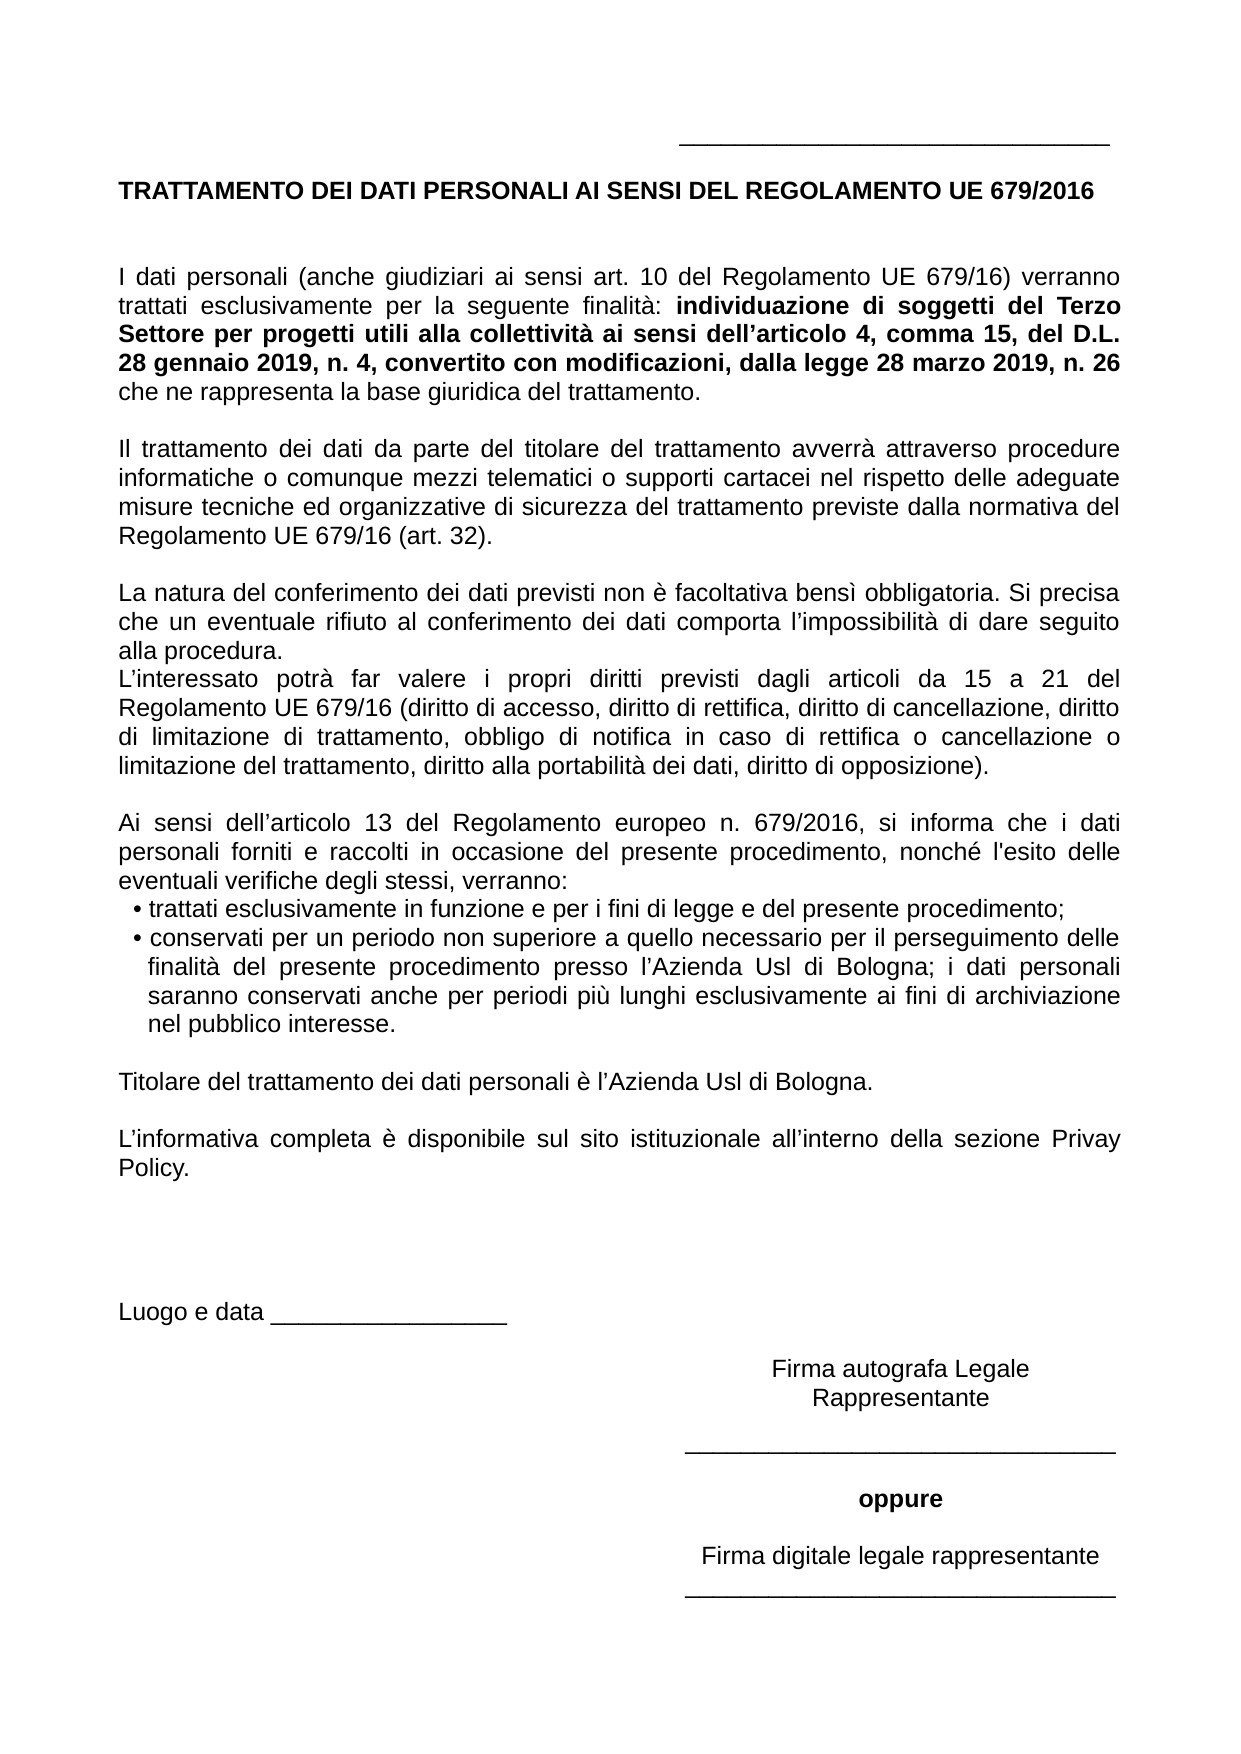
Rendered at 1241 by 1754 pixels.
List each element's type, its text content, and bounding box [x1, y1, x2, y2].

text Luogo e data _________________ [118, 1297, 1122, 1326]
text TRATTAMENTO DEI DATI PERSONALI AI SENSI DEL REGOLAMENTO UE 679/2016 [118, 176, 1122, 204]
text • conservati per un periodo non superiore a quello necessario per il perseguimento delle finalità del presente procedimento presso l’Azienda Usl di Bologna; i dati personali saranno conservati anche per periodi più lunghi esclusivamente ai fini di archiviazione nel pubblico interesse. [133, 923, 1122, 1038]
text • trattati esclusivamente in funzione e per i fini di legge e del presente procedimento; [133, 894, 1122, 923]
text L’interessato potrà far valere i propri diritti previsti dagli articoli da 15 a 21 del Regolamento UE 679/16 (diritto di accesso, diritto di rettifica, diritto di cancellazione, diritto di limitazione di trattamento, obbligo di notifica in caso di rettifica o cancellazione o limitazione del trattamento, diritto alla portabilità dei dati, diritto di opposizione). [118, 664, 1122, 779]
text I dati personali (anche giudiziari ai sensi art. 10 del Regolamento UE 679/16) verranno trattati esclusivamente per la seguente finalità: individuazione di soggetti del Terzo Settore per progetti utili alla collettività ai sensi dell’articolo 4, comma 15, del D.L. 28 gennaio 2019, n. 4, convertito con modificazioni, dalla legge 28 marzo 2019, n. 26 che ne rappresenta la base giuridica del trattamento. [118, 262, 1122, 406]
text Firma autografa Legale Rappresentante [679, 1354, 1122, 1412]
text _______________________________ [679, 1426, 1122, 1455]
text Ai sensi dell’articolo 13 del Regolamento europeo n. 679/2016, si informa che i dati personali forniti e raccolti in occasione del presente procedimento, nonché l'esito delle eventuali verifiche degli stessi, verranno: [118, 808, 1122, 894]
text Titolare del trattamento dei dati personali è l’Azienda Usl di Bologna. [118, 1067, 1122, 1096]
text _______________________________ [679, 1570, 1122, 1599]
text _______________________________ [679, 118, 1122, 147]
text Firma digitale legale rappresentante [679, 1541, 1122, 1570]
text La natura del conferimento dei dati previsti non è facoltativa bensì obbligatoria. Si precisa che un eventuale rifiuto al conferimento dei dati comporta l’impossibilità di dare seguito alla procedura. [118, 578, 1122, 664]
text Il trattamento dei dati da parte del titolare del trattamento avverrà attraverso procedure informatiche o comunque mezzi telematici o supporti cartacei nel rispetto delle adeguate misure tecniche ed organizzative di sicurezza del trattamento previste dalla normativa del Regolamento UE 679/16 (art. 32). [118, 434, 1122, 549]
text oppure [679, 1484, 1122, 1512]
text L’informativa completa è disponibile sul sito istituzionale all’interno della sezione Privay Policy. [118, 1124, 1122, 1182]
